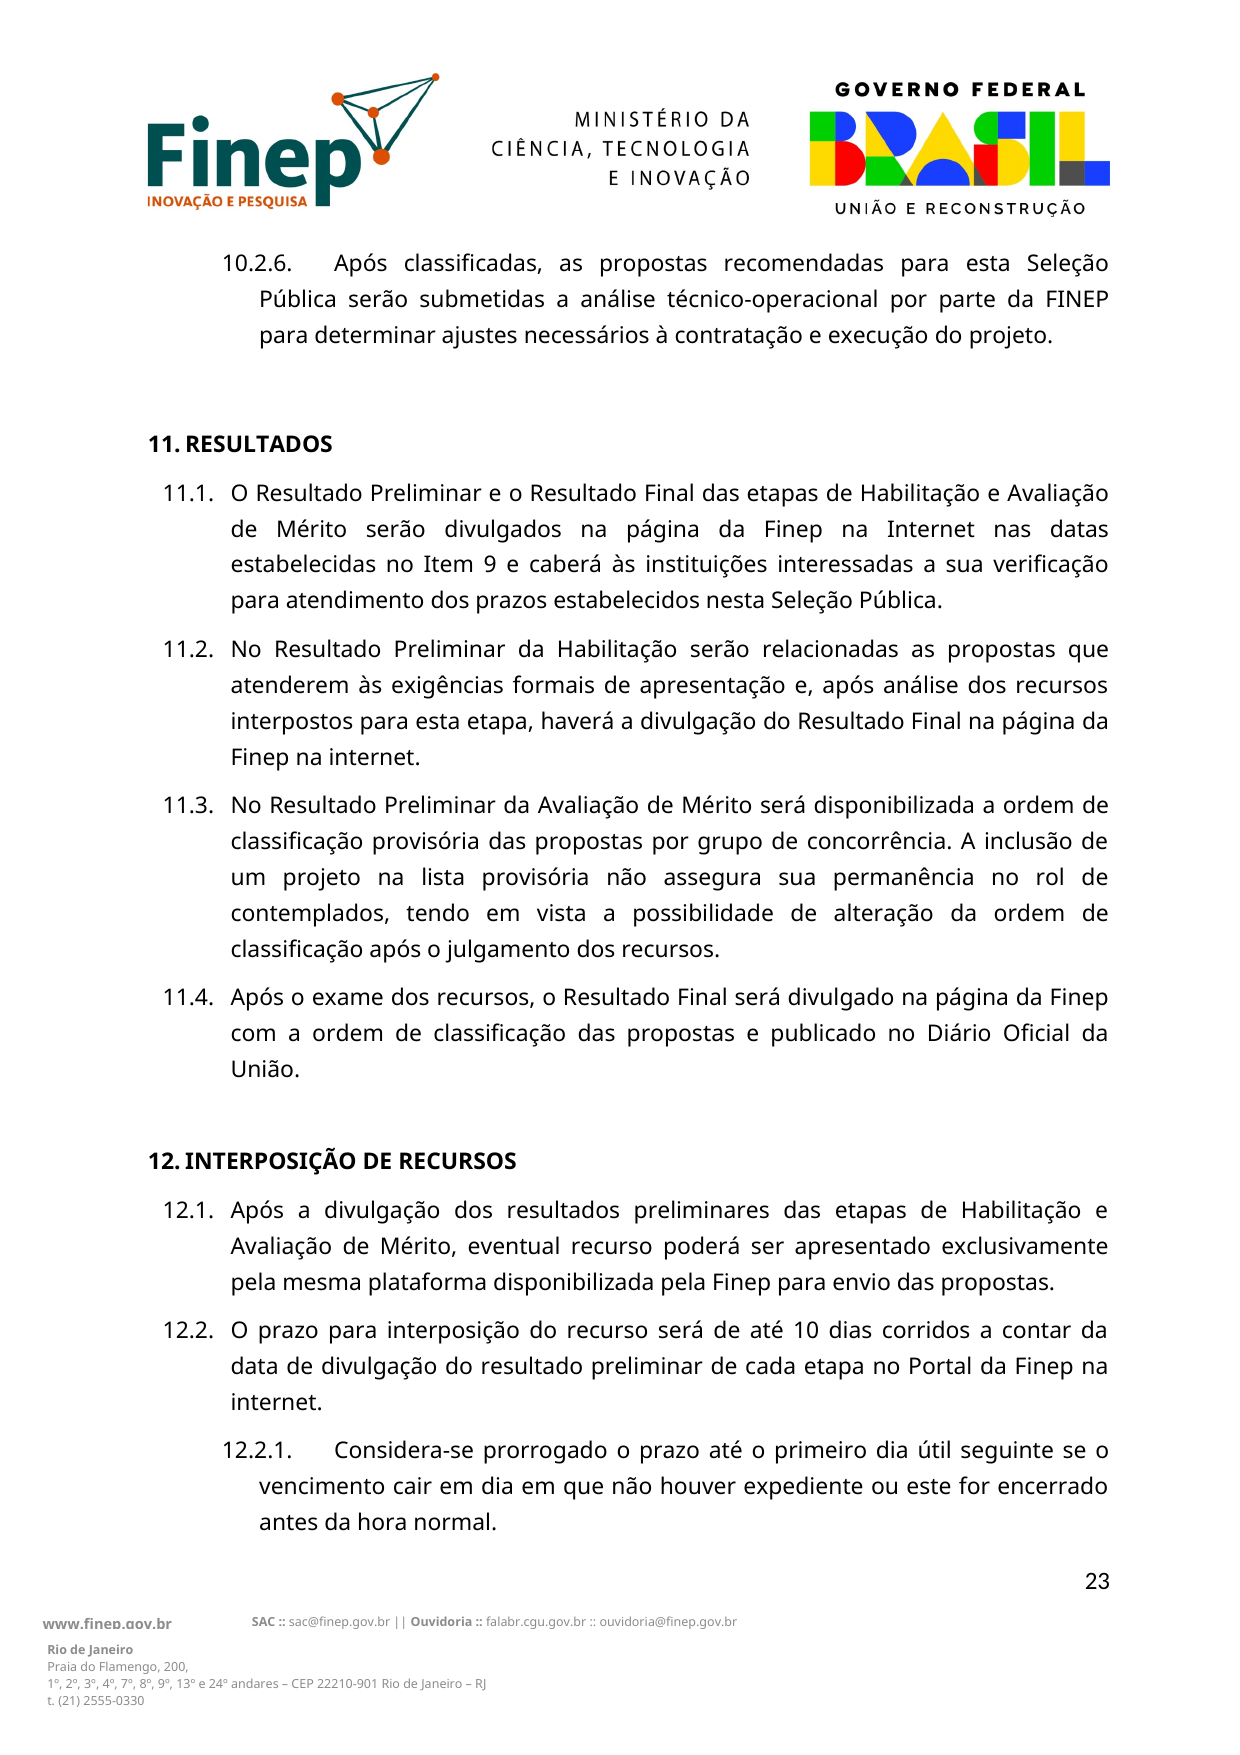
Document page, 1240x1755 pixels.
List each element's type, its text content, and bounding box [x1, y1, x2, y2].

list INTERPOSIÇÃO DE RECURSOS [148, 1145, 1110, 1177]
list No Resultado Preliminar da Avaliação de Mérito será disponibilizada a ordem de classificação provisória das propostas por grupo de concorrência. A inclusão de um projeto na lista provisória não assegura sua permanência no rol de contemplados, tendo em vista a possibilidade de alteração da ordem de classificação após o julgamento dos recursos. [162, 789, 1110, 964]
list O prazo para interposição do recurso será de até 10 dias corridos a contar da data de divulgação do resultado preliminar de cada etapa no Portal da Finep na internet. [162, 1314, 1110, 1417]
list Considera-se prorrogado o prazo até o primeiro dia útil seguinte se o vencimento cair em dia em que não houver expediente ou este for encerrado antes da hora normal. [222, 1434, 1110, 1537]
list Após classificadas, as propostas recomendadas para esta Seleção Pública serão submetidas a análise técnico-operacional por parte da FINEP para determinar ajustes necessários à contratação e execução do projeto. [222, 247, 1110, 350]
list No Resultado Preliminar da Habilitação serão relacionadas as propostas que atenderem às exigências formais de apresentação e, após análise dos recursos interpostos para esta etapa, haverá a divulgação do Resultado Final na página da Finep na internet. [162, 633, 1110, 772]
list Após o exame dos recursos, o Resultado Final será divulgado na página da Finep com a ordem de classificação das propostas e publicado no Diário Oficial da União. [162, 981, 1110, 1084]
list O Resultado Preliminar e o Resultado Final das etapas de Habilitação e Avaliação de Mérito serão divulgados na página da Finep na Internet nas datas estabelecidas no Item 9 e caberá às instituições interessadas a sua verificação para atendimento dos prazos estabelecidos nesta Seleção Pública. [162, 477, 1110, 616]
list RESULTADOS [148, 428, 1110, 459]
list Após a divulgação dos resultados preliminares das etapas de Habilitação e Avaliação de Mérito, eventual recurso poderá ser apresentado exclusivamente pela mesma plataforma disponibilizada pela Finep para envio das propostas. [162, 1194, 1110, 1297]
